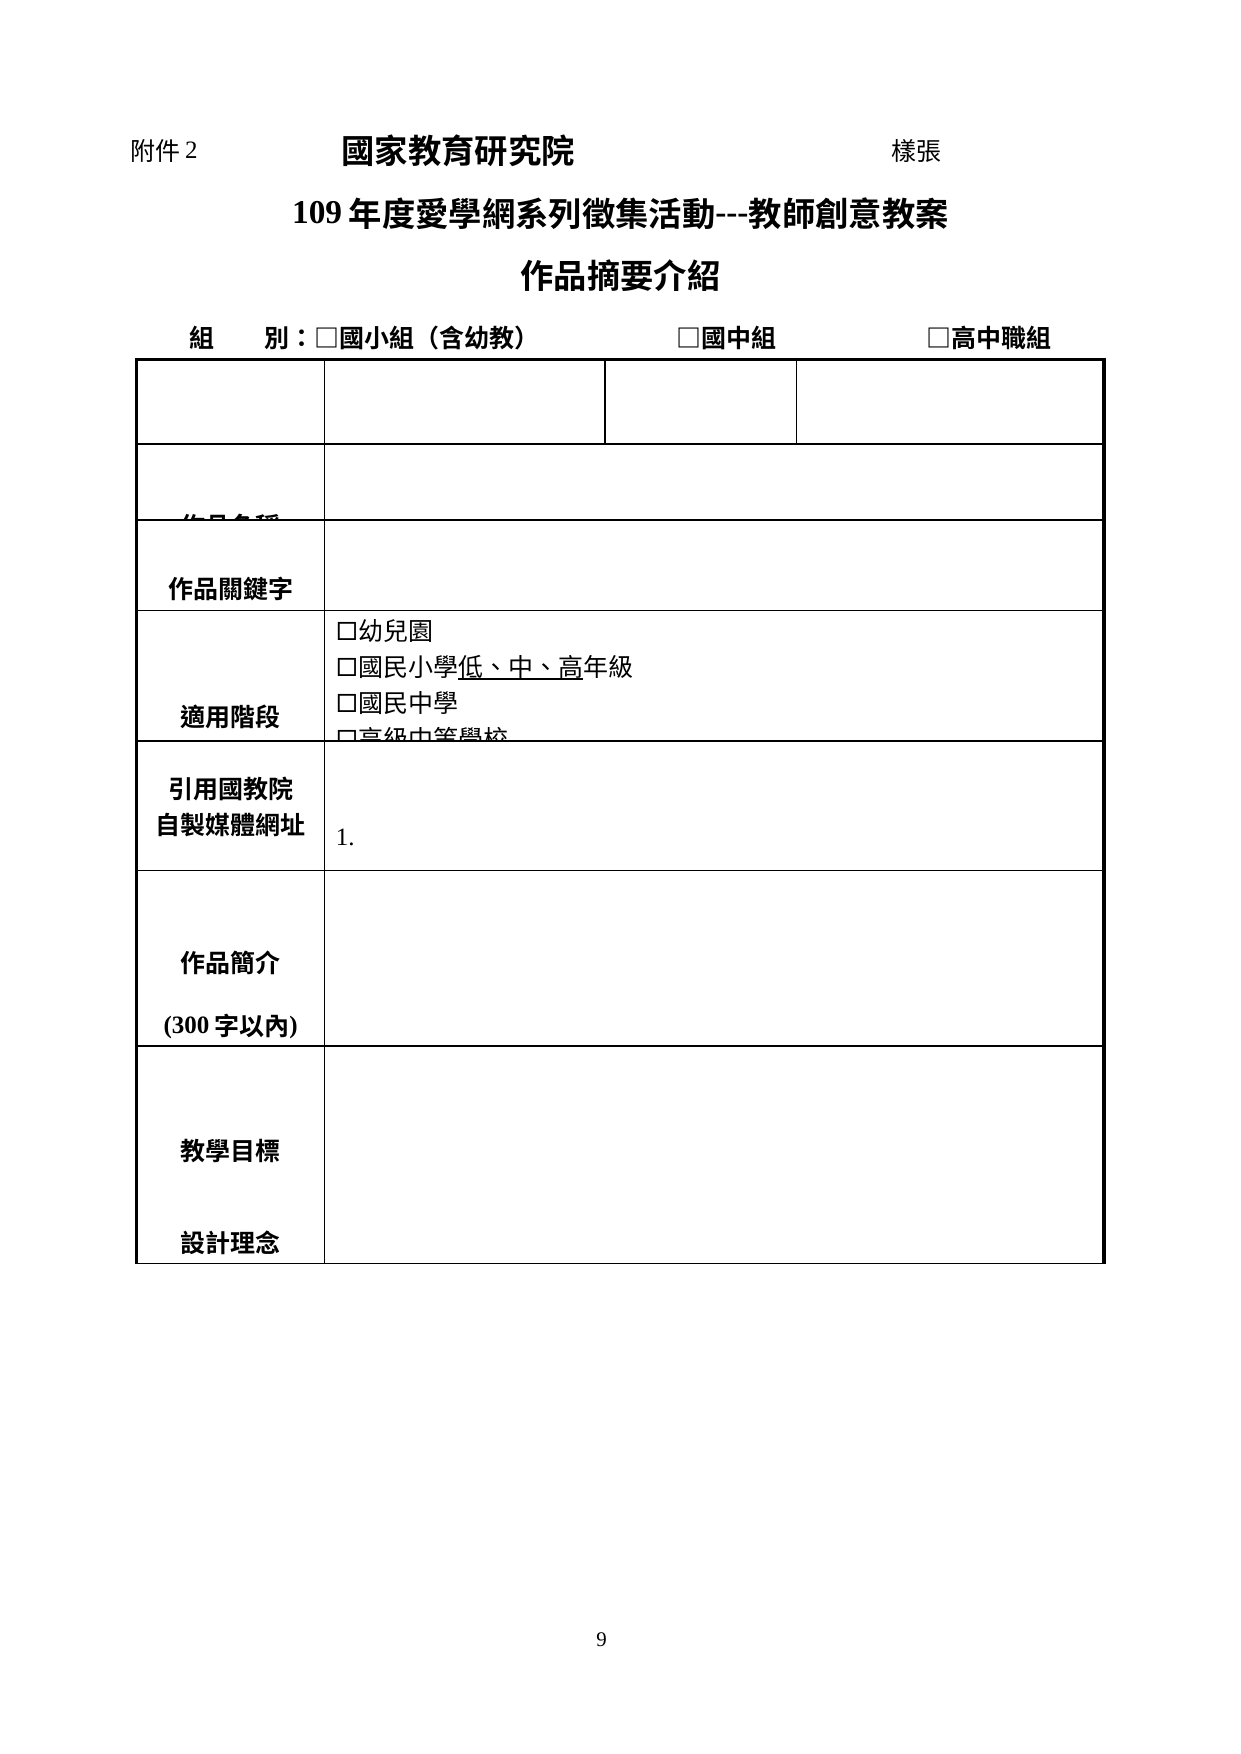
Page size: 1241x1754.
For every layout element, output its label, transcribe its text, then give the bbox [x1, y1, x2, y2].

text 組 別：□國小組（含幼教） □國中組 □高中職組 [130, 295, 1110, 358]
text 附件2 國家教育研究院 樣張 [130, 108, 1110, 170]
table_cell [325, 871, 1102, 1045]
table_cell [325, 445, 1102, 519]
table_header [325, 361, 604, 443]
text 作品摘要介紹 [130, 233, 1110, 295]
table_cell 作品名稱 [138, 445, 324, 519]
table_header [797, 361, 1102, 443]
table_cell [325, 1047, 1102, 1263]
table_header 作者姓名 [606, 361, 796, 443]
table_cell 作品關鍵字 (3-5個) [138, 521, 324, 610]
table_header 學習領域 [138, 361, 324, 443]
table_cell 幼兒園 國民小學低、中、高年級 國民中學 高級中等學校 [325, 611, 1102, 740]
table_cell 引用國教院 自製媒體網址 [138, 742, 324, 870]
table_cell 作品簡介 (300字以內) [138, 871, 324, 1045]
text 109年度愛學網系列徵集活動---教師創意教案 [130, 170, 1110, 233]
table_cell 1. 2. 3. [325, 742, 1102, 870]
table_cell 適用階段 [138, 611, 324, 740]
table_cell [325, 521, 1102, 610]
table_cell 教學目標 設計理念 [138, 1047, 324, 1263]
